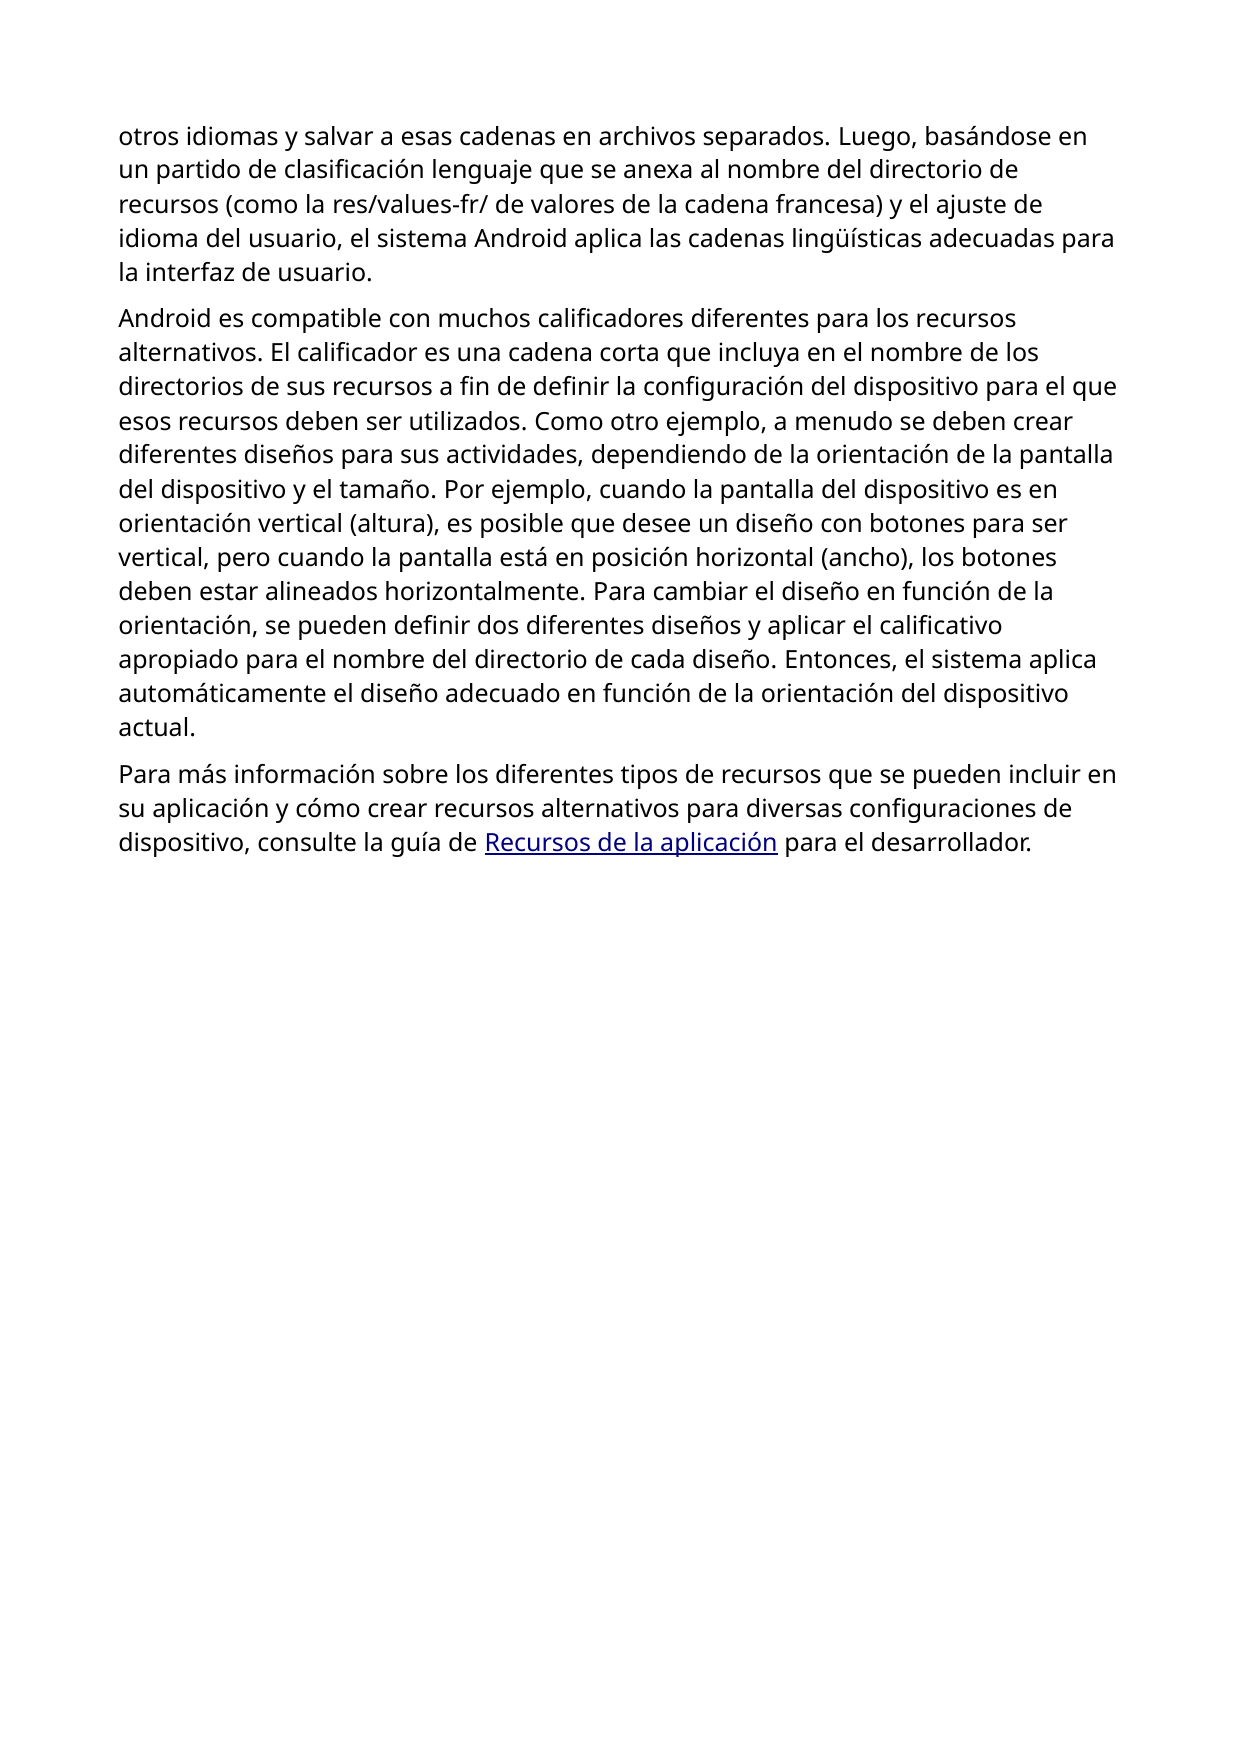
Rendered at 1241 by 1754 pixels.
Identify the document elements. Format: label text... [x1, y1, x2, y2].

text otros idiomas y salvar a esas cadenas en archivos separados. Luego, basándose en un partido de clasificación lenguaje que se anexa al nombre del directorio de recursos (como la res/values-fr/ de valores de la cadena francesa) y el ajuste de idioma del usuario, el sistema Android aplica las cadenas lingüísticas adecuadas para la interfaz de usuario. [118, 118, 1122, 288]
text Para más información sobre los diferentes tipos de recursos que se pueden incluir en su aplicación y cómo crear recursos alternativos para diversas configuraciones de dispositivo, consulte la guía de Recursos de la aplicación para el desarrollador. [118, 756, 1122, 858]
text Android es compatible con muchos calificadores diferentes para los recursos alternativos. El calificador es una cadena corta que incluya en el nombre de los directorios de sus recursos a fin de definir la configuración del dispositivo para el que esos recursos deben ser utilizados. Como otro ejemplo, a menudo se deben crear diferentes diseños para sus actividades, dependiendo de la orientación de la pantalla del dispositivo y el tamaño. Por ejemplo, cuando la pantalla del dispositivo es en orientación vertical (altura), es posible que desee un diseño con botones para ser vertical, pero cuando la pantalla está en posición horizontal (ancho), los botones deben estar alineados horizontalmente. Para cambiar el diseño en función de la orientación, se pueden definir dos diferentes diseños y aplicar el calificativo apropiado para el nombre del directorio de cada diseño. Entonces, el sistema aplica automáticamente el diseño adecuado en función de la orientación del dispositivo actual. [118, 301, 1122, 744]
